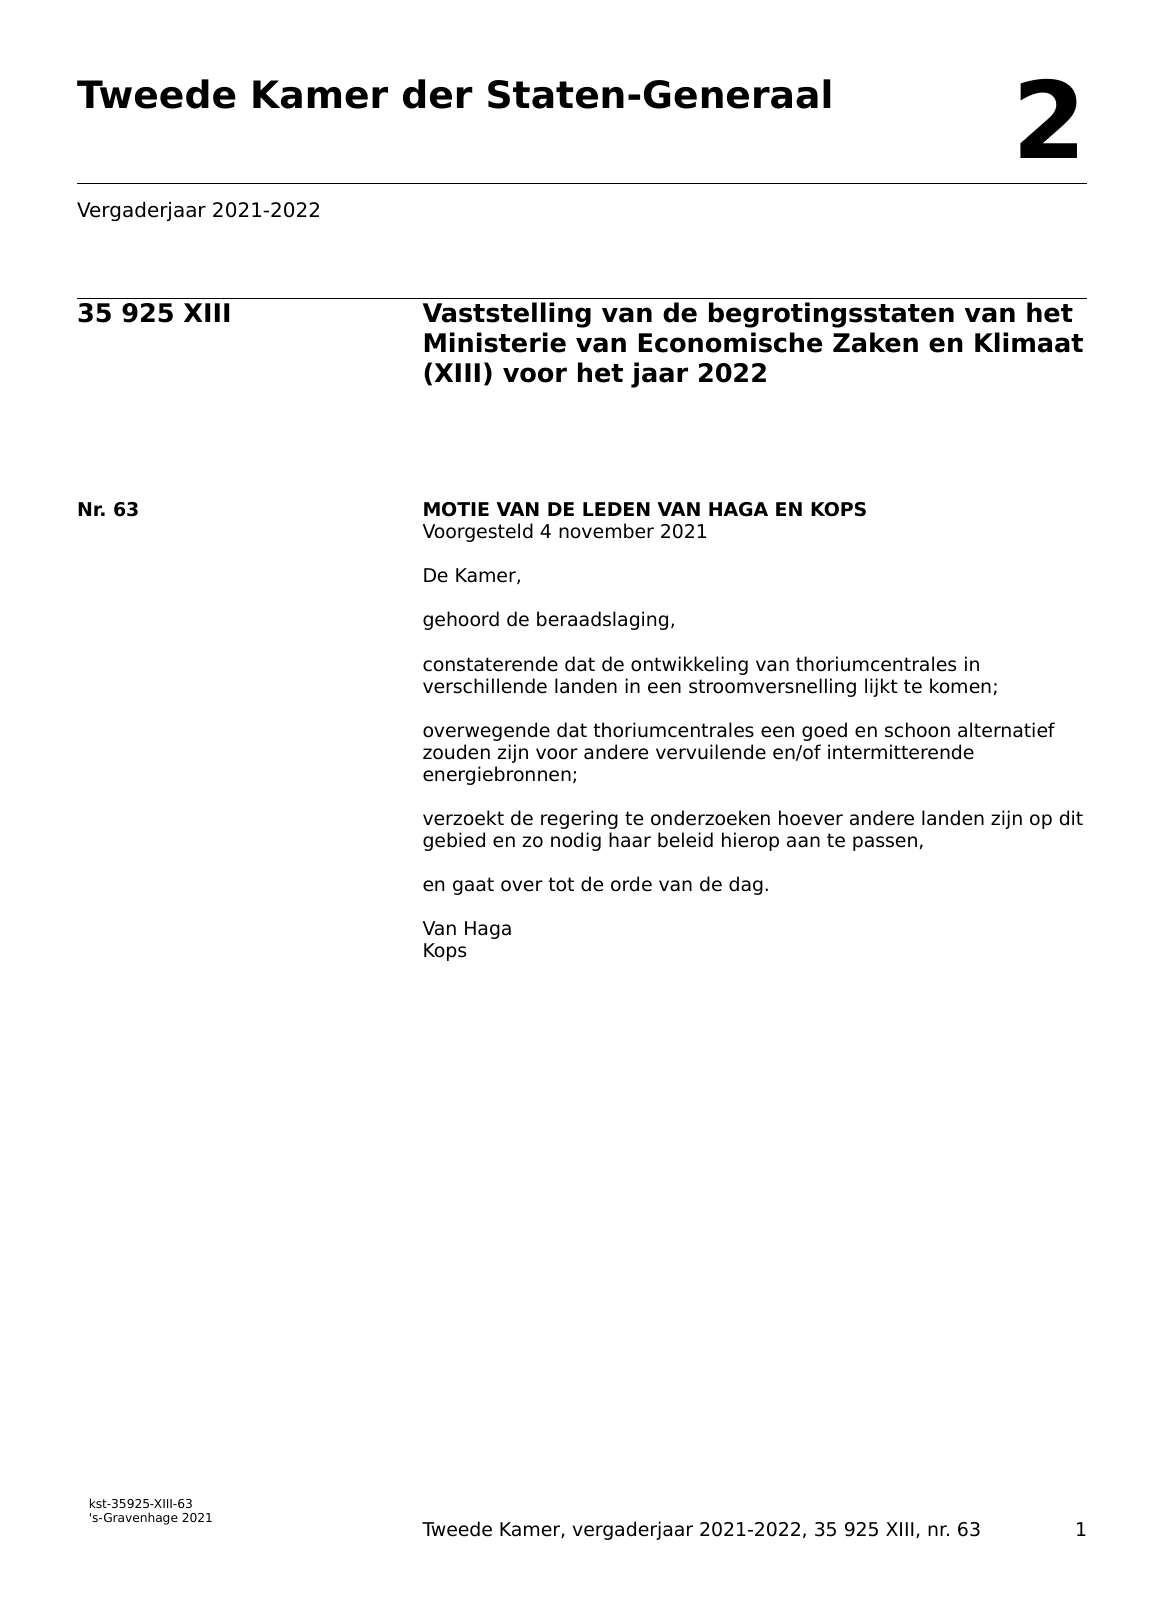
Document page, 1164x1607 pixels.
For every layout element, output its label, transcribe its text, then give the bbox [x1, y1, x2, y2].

table_cell Vergaderjaar 2021-2022 [77, 184, 1087, 298]
text gehoord de beraadslaging, [422, 609, 1087, 631]
text en gaat over tot de orde van de dag. [422, 874, 1087, 896]
text kst-35925-XIII-63 [88, 1497, 323, 1511]
subtitle 35 925 XIII Vaststelling van de begrotingsstaten van het Ministerie van Economische Zaken en Klimaat (XIII) voor het jaar 2022 [77, 299, 1087, 388]
text overwegende dat thoriumcentrales een goed en schoon alternatief zouden zijn voor andere vervuilende en/of intermitterende energiebronnen; [422, 720, 1087, 786]
table_header 2 [886, 59, 1087, 183]
text Kops [422, 940, 1087, 962]
subtitle Nr. 63 MOTIE VAN DE LEDEN VAN HAGA EN KOPS [77, 499, 1087, 521]
text constaterende dat de ontwikkeling van thoriumcentrales in verschillende landen in een stroomversnelling lijkt te komen; [422, 653, 1087, 697]
text 's-Gravenhage 2021 [88, 1511, 323, 1525]
text Van Haga [422, 918, 1087, 940]
text De Kamer, [422, 565, 1087, 587]
text Voorgesteld 4 november 2021 [422, 521, 1087, 543]
text verzoekt de regering te onderzoeken hoever andere landen zijn op dit gebied en zo nodig haar beleid hierop aan te passen, [422, 808, 1087, 852]
table_header Tweede Kamer der Staten-Generaal [77, 59, 886, 183]
